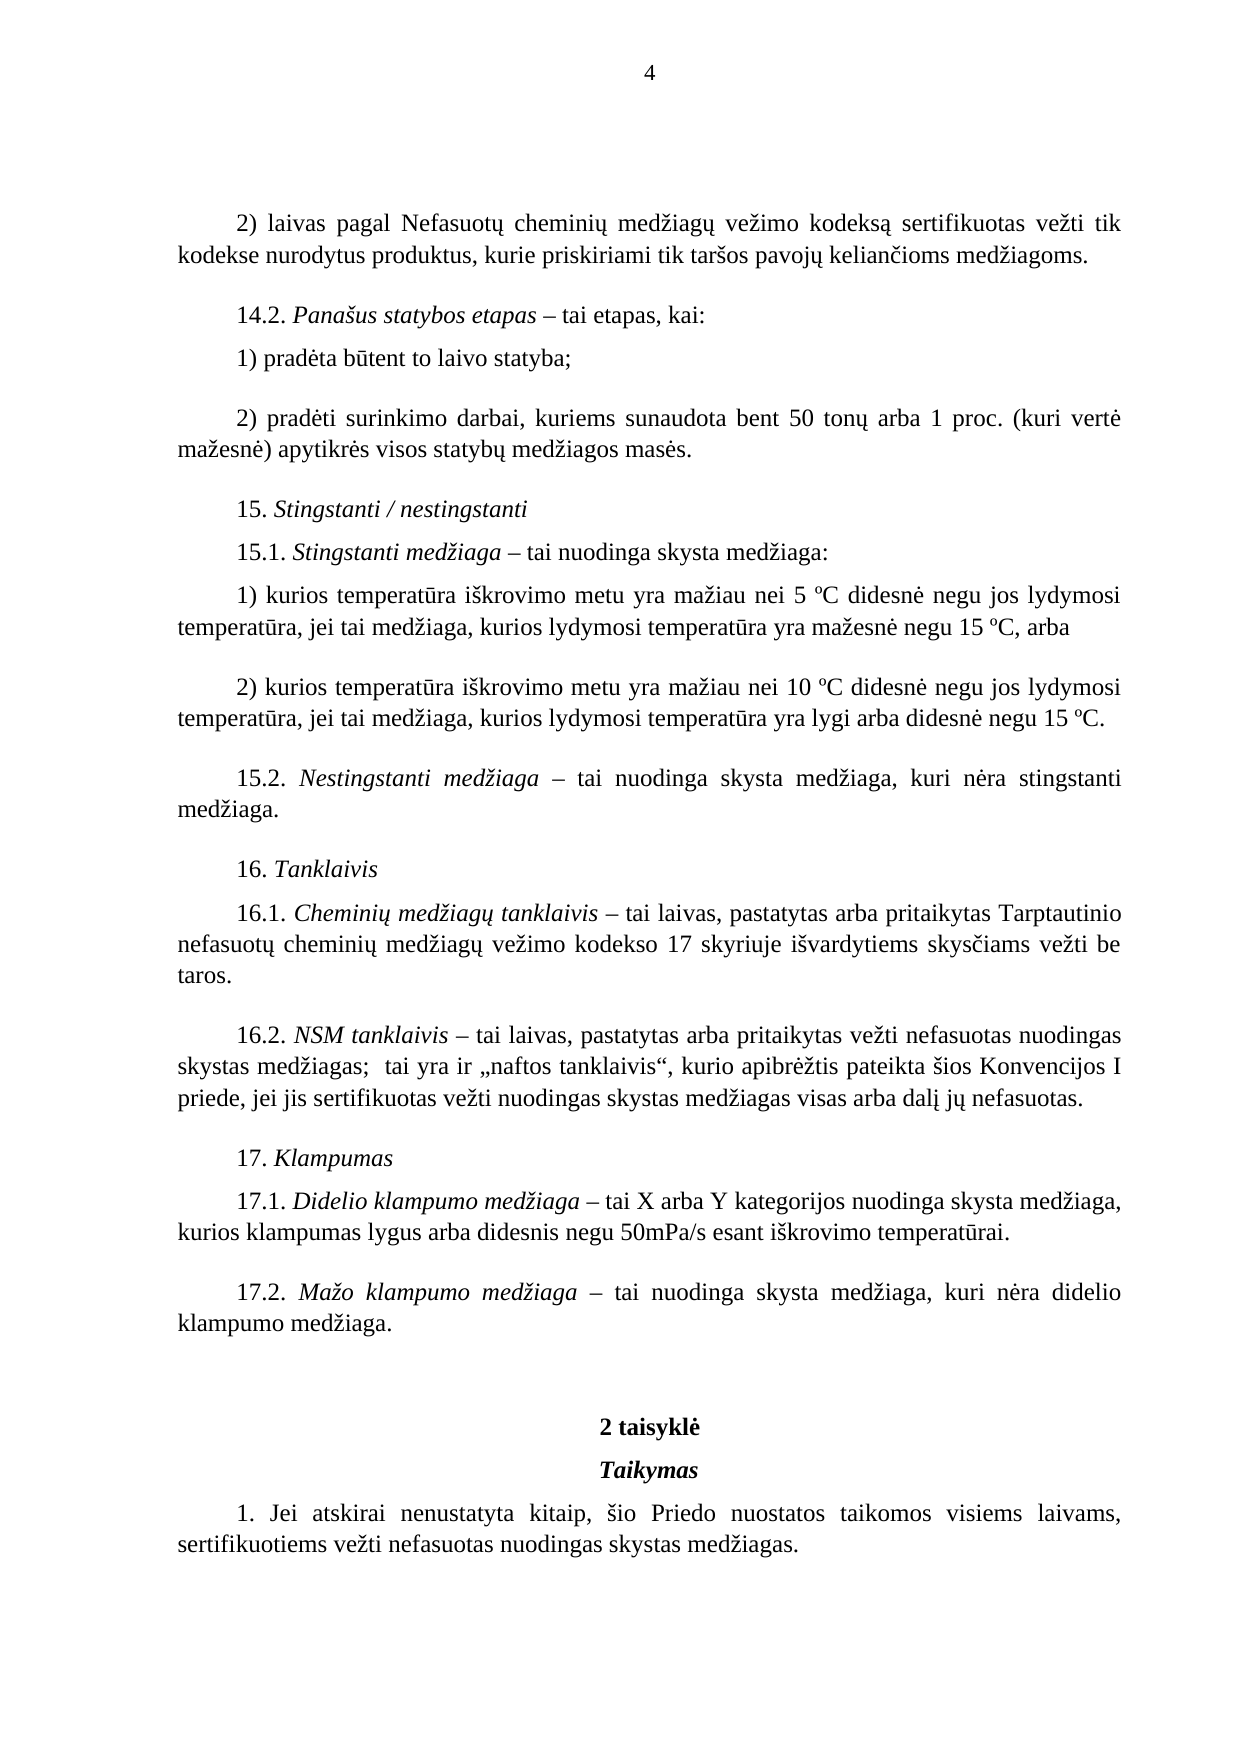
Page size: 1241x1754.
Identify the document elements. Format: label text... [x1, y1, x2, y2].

text 2) laivas pagal Nefasuotų cheminių medžiagų vežimo kodeksą sertifikuotas vežti tik kodekse nurodytus produktus, kurie priskiriami tik taršos pavojų keliančioms medžiagoms. [177, 206, 1122, 268]
text 1) kurios temperatūra iškrovimo metu yra mažiau nei 5 ºC didesnė negu jos lydymosi temperatūra, jei tai medžiaga, kurios lydymosi temperatūra yra mažesnė negu 15 ºC, arba [177, 578, 1122, 641]
text 2) kurios temperatūra iškrovimo metu yra mažiau nei 10 ºC didesnė negu jos lydymosi temperatūra, jei tai medžiaga, kurios lydymosi temperatūra yra lygi arba didesnė negu 15 ºC. [177, 669, 1122, 732]
text 14.2. Panašus statybos etapas – tai etapas, kai: [177, 297, 1122, 328]
text 15. Stingstanti / nestingstanti [177, 492, 1122, 523]
text 16.1. Cheminių medžiagų tanklaivis – tai laivas, pastatytas arba pritaikytas Tarptautinio nefasuotų cheminių medžiagų vežimo kodekso 17 skyriuje išvardytiems skysčiams vežti be taros. [177, 895, 1122, 989]
text 16.2. NSM tanklaivis – tai laivas, pastatytas arba pritaikytas vežti nefasuotas nuodingas skystas medžiagas; tai yra ir „naftos tanklaivis“, kurio apibrėžtis pateikta šios Konvencijos I priede, jei jis sertifikuotas vežti nuodingas skystas medžiagas visas arba dalį jų nefasuotas. [177, 1018, 1122, 1111]
text 1) pradėta būtent to laivo statyba; [177, 340, 1122, 372]
text 16. Tanklaivis [177, 852, 1122, 883]
text 2 taisyklė [177, 1409, 1122, 1440]
text 17.1. Didelio klampumo medžiaga – tai X arba Y kategorijos nuodinga skysta medžiaga, kurios klampumas lygus arba didesnis negu 50mPa/s esant iškrovimo temperatūrai. [177, 1183, 1122, 1246]
text 17.2. Mažo klampumo medžiaga – tai nuodinga skysta medžiaga, kuri nėra didelio klampumo medžiaga. [177, 1274, 1122, 1337]
text 17. Klampumas [177, 1140, 1122, 1171]
text Taikymas [177, 1452, 1122, 1483]
text 1. Jei atskirai nenustatyta kitaip, šio Priedo nuostatos taikomos visiems laivams, sertifikuotiems vežti nefasuotas nuodingas skystas medžiagas. [177, 1496, 1122, 1558]
text 2) pradėti surinkimo darbai, kuriems sunaudota bent 50 tonų arba 1 proc. (kuri vertė mažesnė) apytikrės visos statybų medžiagos masės. [177, 400, 1122, 463]
text 15.2. Nestingstanti medžiaga – tai nuodinga skysta medžiaga, kuri nėra stingstanti medžiaga. [177, 761, 1122, 823]
text 15.1. Stingstanti medžiaga – tai nuodinga skysta medžiaga: [177, 535, 1122, 566]
